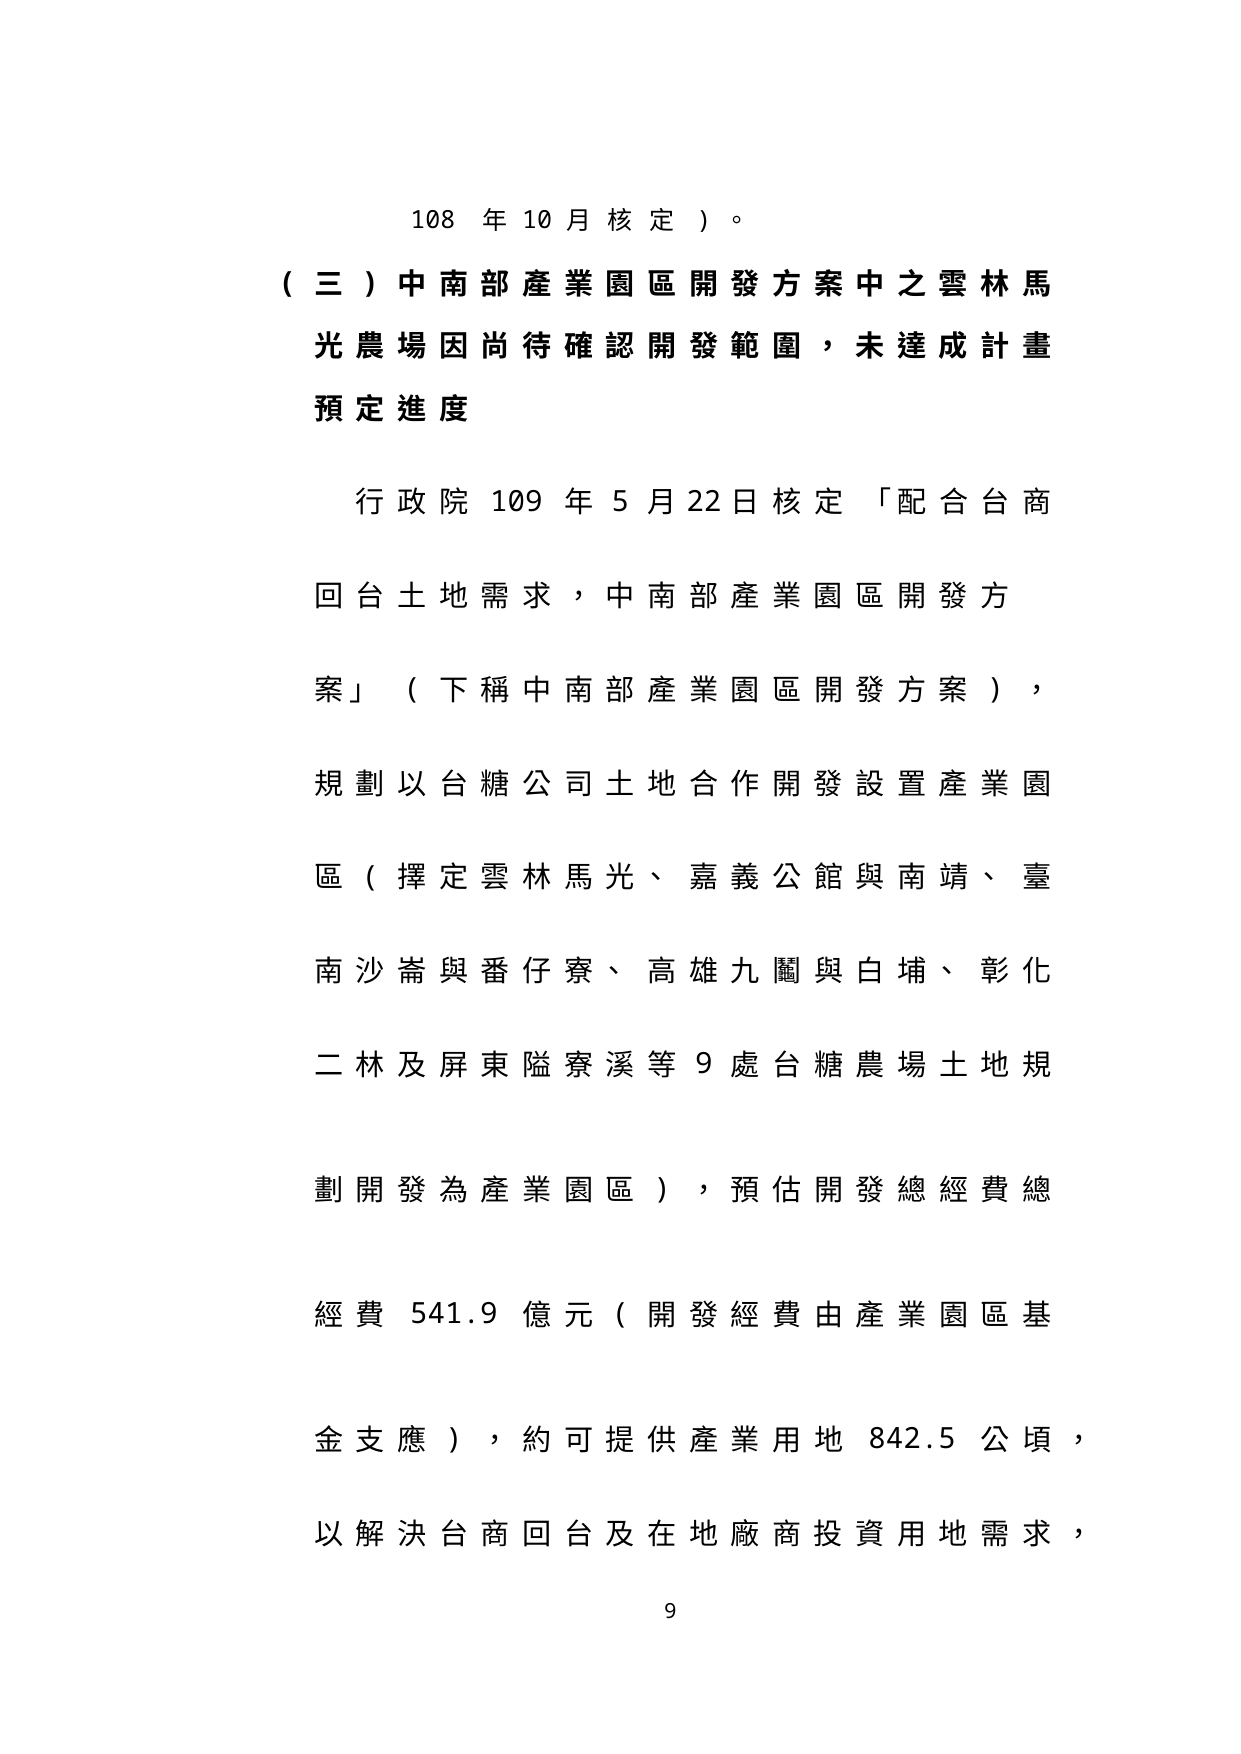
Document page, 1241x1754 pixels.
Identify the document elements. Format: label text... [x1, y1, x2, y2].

text 行政院109年5月22日核定「配合台商回台土地需求，中南部產業園區開發方案」(下稱中南部產業園區開發方案)，規劃以台糖公司土地合作開發設置產業園區(擇定雲林馬光、嘉義公館與南靖、臺南沙崙與番仔寮、高雄九鬮與白埔、彰化二林及屏東隘寮溪等9處台糖農場土地規劃開發為產業園區)，預估開發總經費總經費541.9億元(開發經費由產業園區基金支應)，約可提供產業用地842.5公頃，以解決台商回台及在地廠商投資用地需求，提供產業發展所需空間。截至110年底，中南部產業園區開發方案累計執行數計9,086萬9千元。 [271, 427, 1058, 1552]
text (三)中南部產業園區開發方案中之雲林馬光農場因尚待確認開發範圍，未達成計畫預定進度 [242, 240, 1058, 427]
text 108年10月核定)。 [244, 177, 1061, 240]
